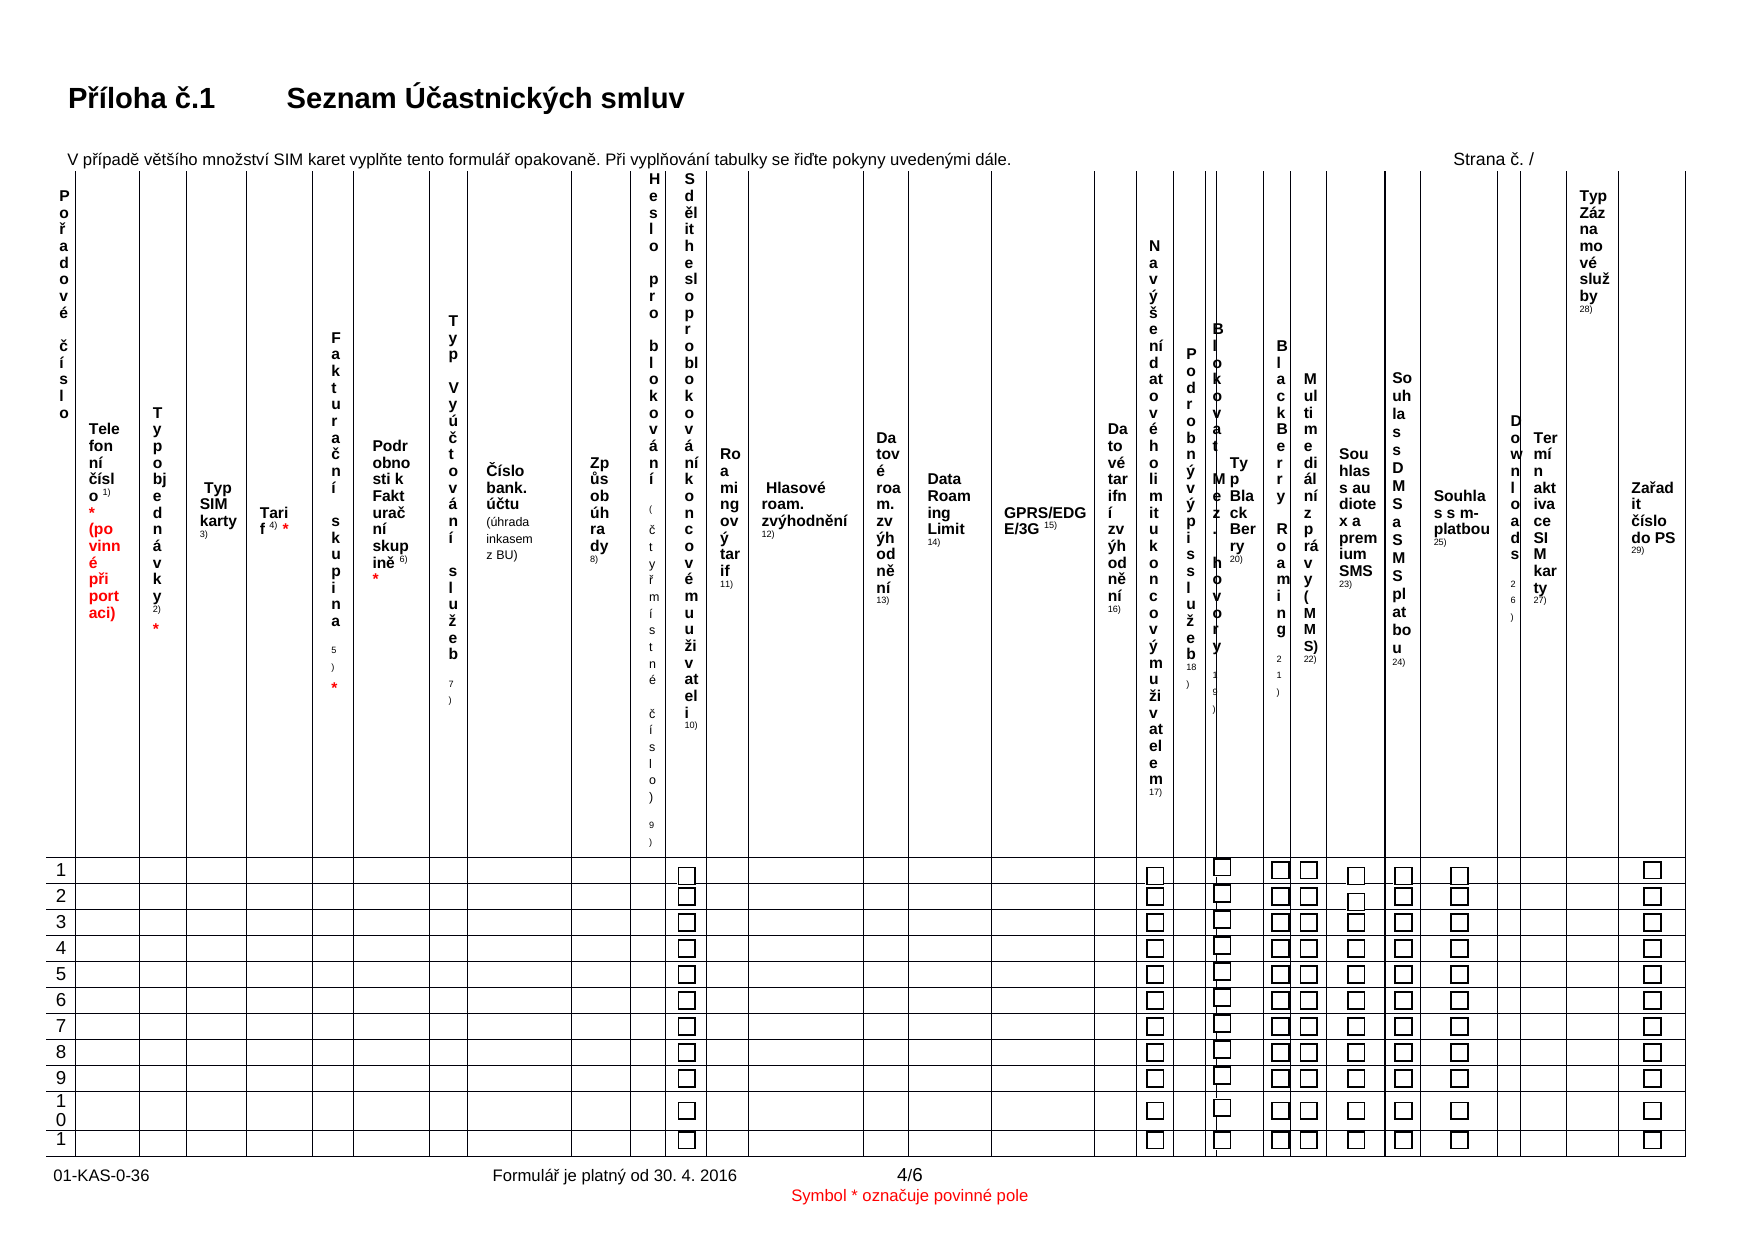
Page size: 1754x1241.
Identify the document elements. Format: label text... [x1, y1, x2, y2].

table_header Podrobnosti k Fakturační skupině 6) * [354, 171, 429, 857]
table_header Heslo pro blokování (čtyřmístné číslo) 9) [631, 171, 665, 857]
table_cell [666, 1066, 706, 1091]
table_cell [1206, 936, 1216, 961]
table_cell [1521, 884, 1566, 909]
table_cell [430, 884, 467, 909]
table_cell [1567, 988, 1618, 1013]
table_cell [1174, 1066, 1205, 1091]
table_cell [187, 1092, 246, 1130]
table_header Tarif 4) * [247, 171, 312, 857]
table_cell [430, 936, 467, 961]
table_cell [749, 884, 863, 909]
table_cell [631, 1040, 665, 1065]
table_cell 10 [46, 1092, 75, 1130]
table_cell [1567, 884, 1618, 909]
table_cell [1498, 936, 1520, 961]
table_cell [1498, 1014, 1520, 1039]
table_cell [666, 1014, 706, 1039]
table_cell [1619, 1066, 1685, 1091]
table_cell [909, 1040, 991, 1065]
table_cell [1327, 1131, 1384, 1156]
table_cell [749, 988, 863, 1013]
table_cell [909, 884, 991, 909]
table_cell [76, 1131, 139, 1156]
table_cell [1521, 1131, 1566, 1156]
table_header Datové tarifní zvýhodnění 16) [1095, 171, 1136, 857]
table_cell [354, 936, 429, 961]
table_cell [992, 988, 1094, 1013]
table_cell [1498, 1092, 1520, 1130]
table_cell [864, 1040, 908, 1065]
table_cell [468, 1066, 571, 1091]
table_cell [1291, 936, 1326, 961]
table_cell [1095, 910, 1136, 935]
table_cell [1498, 910, 1520, 935]
table_cell [864, 1066, 908, 1091]
table_cell [631, 1092, 665, 1130]
table_cell [76, 988, 139, 1013]
table_cell [247, 1092, 312, 1130]
table_cell [1567, 1040, 1618, 1065]
table_cell 1 [46, 858, 75, 883]
table_cell [1521, 1040, 1566, 1065]
table_cell [247, 1014, 312, 1039]
table_cell [631, 936, 665, 961]
table_cell [313, 1040, 353, 1065]
table_cell [1264, 858, 1290, 883]
table_cell [707, 936, 748, 961]
table_cell [572, 1066, 630, 1091]
table_cell [992, 1131, 1094, 1156]
table_cell [749, 1014, 863, 1039]
table_cell [1264, 1066, 1290, 1091]
table_cell [76, 962, 139, 987]
table_cell [1095, 962, 1136, 987]
table_cell [1137, 1066, 1173, 1091]
table_cell [140, 936, 186, 961]
table_cell [1217, 1066, 1263, 1091]
table_cell [1327, 988, 1384, 1013]
table_cell [1137, 1040, 1173, 1065]
table_cell [1521, 1014, 1566, 1039]
table_cell [1386, 1066, 1420, 1091]
table_cell [631, 1014, 665, 1039]
table_cell [1421, 1040, 1497, 1065]
table_cell [909, 1092, 991, 1130]
table_cell [572, 1040, 630, 1065]
table_header Typ SIM karty 3) [187, 171, 246, 857]
table_cell [1327, 884, 1384, 909]
table_cell [666, 1131, 706, 1156]
table_cell [909, 962, 991, 987]
table_cell [1264, 1040, 1290, 1065]
table_cell [1567, 910, 1618, 935]
table_cell [1386, 962, 1420, 987]
table_cell [354, 1092, 429, 1130]
table_cell [1619, 1092, 1685, 1130]
table_cell [909, 936, 991, 961]
table_cell [1421, 884, 1497, 909]
table_cell [1137, 1014, 1173, 1039]
table_cell [572, 962, 630, 987]
table_cell [468, 1092, 571, 1130]
table_cell [1291, 910, 1326, 935]
table_cell [1498, 988, 1520, 1013]
table_cell [468, 884, 571, 909]
table_cell [1095, 858, 1136, 883]
table_cell [187, 858, 246, 883]
table_cell [313, 962, 353, 987]
table_cell [1386, 884, 1420, 909]
table_cell [247, 1131, 312, 1156]
table_cell [1386, 936, 1420, 961]
table_cell [631, 1131, 665, 1156]
table_header Typ BlackBerry 20) [1217, 171, 1263, 857]
table_cell [572, 1092, 630, 1130]
table_cell [430, 1066, 467, 1091]
table_cell [749, 1040, 863, 1065]
table_cell [992, 1040, 1094, 1065]
table_cell [1567, 936, 1618, 961]
table_cell [572, 910, 630, 935]
table_cell [354, 1040, 429, 1065]
table_cell [1095, 884, 1136, 909]
table_header Telefonní číslo 1) * (povinné při portaci) [76, 171, 139, 857]
table_cell [864, 884, 908, 909]
table_cell [247, 884, 312, 909]
table_cell [1521, 910, 1566, 935]
table_cell [749, 936, 863, 961]
table_cell [1291, 1040, 1326, 1065]
table_cell [468, 1131, 571, 1156]
table_cell 11 [46, 1131, 75, 1156]
table_cell [1137, 884, 1173, 909]
table_cell [468, 858, 571, 883]
table_cell [1137, 988, 1173, 1013]
table_header Data Roaming Limit 14) [909, 171, 991, 857]
table_cell [1264, 988, 1290, 1013]
table_cell [468, 910, 571, 935]
table_header BlackBerry Roaming 21) [1264, 171, 1290, 857]
table_cell [707, 988, 748, 1013]
table_cell [864, 1014, 908, 1039]
table_cell [1567, 858, 1618, 883]
table_cell [1327, 858, 1384, 883]
table_cell [1498, 1040, 1520, 1065]
table_cell [1567, 962, 1618, 987]
table_cell [1095, 1066, 1136, 1091]
table_cell [1174, 910, 1205, 935]
table_cell [1421, 988, 1497, 1013]
table_cell [992, 858, 1094, 883]
table_cell 9 [46, 1066, 75, 1091]
table_cell [749, 962, 863, 987]
table_cell [140, 1092, 186, 1130]
table_cell [1619, 1014, 1685, 1039]
table_cell [631, 1066, 665, 1091]
table_cell [631, 910, 665, 935]
table_cell [572, 1131, 630, 1156]
table_cell [1217, 910, 1263, 935]
table_cell [247, 858, 312, 883]
table_header Způsob úhrady 8) [572, 171, 630, 857]
table_cell [140, 988, 186, 1013]
table_cell [572, 936, 630, 961]
table_cell 7 [46, 1014, 75, 1039]
table_cell [313, 1014, 353, 1039]
table_cell [430, 858, 467, 883]
table_cell [631, 884, 665, 909]
table_cell [430, 910, 467, 935]
table_cell [1174, 1092, 1205, 1130]
table_cell [1619, 936, 1685, 961]
table_cell [1206, 1131, 1216, 1156]
table_cell [1421, 1131, 1497, 1156]
table_cell [76, 858, 139, 883]
table_cell [1327, 1040, 1384, 1065]
table_header Číslo bank. účtu (úhrada inkasem z BU) [468, 171, 571, 857]
table_header Souhlas s audiotex a premium SMS 23) [1327, 171, 1384, 857]
table_cell [1619, 1040, 1685, 1065]
table_cell [1498, 962, 1520, 987]
table_cell [1206, 1040, 1216, 1065]
table_cell 5 [46, 962, 75, 987]
table_cell [864, 988, 908, 1013]
table_cell [1217, 884, 1263, 909]
table_cell [1619, 858, 1685, 883]
table_header Fakturační skupina 5) * [313, 171, 353, 857]
table_cell [1174, 858, 1205, 883]
table_cell [909, 1014, 991, 1039]
table_cell [749, 858, 863, 883]
table_cell [313, 1092, 353, 1130]
table_cell [909, 988, 991, 1013]
table_header Podrobný výpis služeb 18) [1174, 171, 1205, 857]
table_cell [1206, 988, 1216, 1013]
table_cell [992, 910, 1094, 935]
table_cell [140, 1066, 186, 1091]
table_cell [707, 910, 748, 935]
table_cell [468, 962, 571, 987]
table_cell [666, 988, 706, 1013]
table_cell [354, 988, 429, 1013]
table_cell [187, 910, 246, 935]
table_cell [1095, 988, 1136, 1013]
table_cell [1217, 1014, 1263, 1039]
table_cell [354, 962, 429, 987]
table_cell [1619, 884, 1685, 909]
table_cell [1095, 1092, 1136, 1130]
table_cell [1137, 936, 1173, 961]
table_header Termín aktivace SIM karty 27) [1521, 171, 1566, 857]
table_cell [707, 1066, 748, 1091]
table_cell [354, 1066, 429, 1091]
table_cell [1421, 936, 1497, 961]
table_cell [313, 858, 353, 883]
table_cell [1217, 962, 1263, 987]
table_cell [992, 936, 1094, 961]
table_header GPRS/EDGE/3G 15) [992, 171, 1094, 857]
table_cell [1264, 1131, 1290, 1156]
table_cell [1498, 1066, 1520, 1091]
table_cell 3 [46, 910, 75, 935]
table_cell [1264, 910, 1290, 935]
table_header Souhlas s DMS a SMS platbou 24) [1386, 171, 1420, 857]
table_cell [1291, 988, 1326, 1013]
table_cell [247, 910, 312, 935]
table_cell [468, 936, 571, 961]
table_cell [430, 1014, 467, 1039]
table_cell [1137, 1092, 1173, 1130]
table_cell [1137, 910, 1173, 935]
table_cell [992, 1014, 1094, 1039]
table_header Downloads 26) [1498, 171, 1520, 857]
table_cell [666, 858, 706, 883]
table_cell [666, 910, 706, 935]
table_cell 4 [46, 936, 75, 961]
table_cell [1567, 1066, 1618, 1091]
table_cell [247, 936, 312, 961]
table_cell [247, 1040, 312, 1065]
table_cell [140, 858, 186, 883]
table_cell [354, 1131, 429, 1156]
table_cell [76, 1092, 139, 1130]
table_cell [1327, 1014, 1384, 1039]
table_cell [992, 1066, 1094, 1091]
table_cell [187, 936, 246, 961]
table_cell [1327, 1066, 1384, 1091]
table_cell [909, 858, 991, 883]
table_cell [1206, 1092, 1216, 1130]
table_cell [187, 962, 246, 987]
table_cell [1137, 858, 1173, 883]
table_cell [1327, 936, 1384, 961]
table_cell [1264, 1092, 1290, 1130]
table_header Pořadové číslo [46, 171, 75, 857]
table_cell [76, 936, 139, 961]
table_cell [1291, 962, 1326, 987]
table_header Navýšení datového limitu koncovým uživatelem 17) [1137, 171, 1173, 857]
table_cell [992, 1092, 1094, 1130]
table_cell [76, 1040, 139, 1065]
table_cell [1206, 858, 1216, 883]
table_cell [666, 1040, 706, 1065]
table_cell [1217, 988, 1263, 1013]
subtitle Příloha č.1 Seznam Účastnických smluv [53, 81, 1701, 114]
table_cell [1291, 884, 1326, 909]
table_cell [354, 858, 429, 883]
table_cell [1264, 936, 1290, 961]
table_cell [864, 910, 908, 935]
table_cell 8 [46, 1040, 75, 1065]
table_cell [1567, 1092, 1618, 1130]
table_cell [187, 884, 246, 909]
table_cell [468, 988, 571, 1013]
table_cell [1217, 1131, 1263, 1156]
table_cell [572, 1014, 630, 1039]
table_cell [1619, 962, 1685, 987]
table_cell [187, 988, 246, 1013]
table_cell [1291, 1092, 1326, 1130]
table_cell [76, 1066, 139, 1091]
table_cell [313, 910, 353, 935]
table_cell [707, 1014, 748, 1039]
table_cell [864, 1131, 908, 1156]
table_cell [631, 858, 665, 883]
table_cell [1095, 1040, 1136, 1065]
table_cell [909, 1066, 991, 1091]
table_cell 2 [46, 884, 75, 909]
table_cell [1291, 1014, 1326, 1039]
table_cell 6 [46, 988, 75, 1013]
table_cell [1137, 1131, 1173, 1156]
table_cell [1521, 962, 1566, 987]
table_cell [430, 1040, 467, 1065]
table_cell [187, 1066, 246, 1091]
table_header Blokovat Mez. hovory 19) [1206, 171, 1216, 857]
table_cell [864, 962, 908, 987]
table_cell [1498, 858, 1520, 883]
table_cell [140, 962, 186, 987]
table_cell [187, 1040, 246, 1065]
table_cell [1095, 936, 1136, 961]
table_cell [247, 1066, 312, 1091]
table_cell [666, 1092, 706, 1130]
table_cell [1498, 884, 1520, 909]
table_cell [707, 1092, 748, 1130]
table_cell [76, 910, 139, 935]
table_cell [1386, 1014, 1420, 1039]
table_cell [749, 1092, 863, 1130]
table_cell [76, 1014, 139, 1039]
table_cell [1521, 988, 1566, 1013]
table_cell [1386, 858, 1420, 883]
table_cell [1206, 1014, 1216, 1039]
table_cell [140, 1131, 186, 1156]
table_cell [1174, 1014, 1205, 1039]
table_cell [1095, 1014, 1136, 1039]
table_cell [1174, 1131, 1205, 1156]
text V případě většího množství SIM karet vyplňte tento formulář opakovaně. Při vyplňování tabulky se řiďte pokyny uvedenými dále. Strana č. / [53, 148, 1694, 169]
table_cell [1206, 1066, 1216, 1091]
table_cell [1421, 1066, 1497, 1091]
table_cell [631, 962, 665, 987]
table_cell [1264, 1014, 1290, 1039]
table_cell [666, 884, 706, 909]
table_cell [707, 1040, 748, 1065]
table_cell [864, 936, 908, 961]
table_cell [313, 936, 353, 961]
table_cell [247, 988, 312, 1013]
table_cell [572, 858, 630, 883]
table_header Souhlas s m-platbou 25) [1421, 171, 1497, 857]
table_cell [1174, 936, 1205, 961]
table_cell [1421, 1092, 1497, 1130]
table_cell [707, 1131, 748, 1156]
table_cell [313, 1066, 353, 1091]
table_cell [1521, 1092, 1566, 1130]
table_cell [707, 858, 748, 883]
table_header Typ objednávky 2) * [140, 171, 186, 857]
table_cell [1498, 1131, 1520, 1156]
table_cell [666, 936, 706, 961]
table_cell [1386, 910, 1420, 935]
table_cell [1327, 910, 1384, 935]
table_cell [707, 884, 748, 909]
table_cell [1174, 884, 1205, 909]
table_header Typ Vyúčtování služeb 7) [430, 171, 467, 857]
table_header Hlasové roam. zvýhodnění 12) [749, 171, 863, 857]
table_cell [1264, 962, 1290, 987]
table_cell [430, 1131, 467, 1156]
table_cell [1327, 962, 1384, 987]
table_cell [1521, 936, 1566, 961]
table_cell [468, 1040, 571, 1065]
table_cell [1264, 884, 1290, 909]
table_header Sdělit heslo pro blokování koncovému uživateli 10) [666, 171, 706, 857]
table_header Multimediální zprávy (MMS) 22) [1291, 171, 1326, 857]
table_cell [1217, 1092, 1263, 1130]
table_cell [572, 884, 630, 909]
table_cell [992, 884, 1094, 909]
table_cell [313, 1131, 353, 1156]
table_cell [572, 988, 630, 1013]
table_cell [749, 1066, 863, 1091]
table_cell [1217, 1040, 1263, 1065]
table_cell [1137, 962, 1173, 987]
table_cell [1521, 858, 1566, 883]
table_cell [1206, 962, 1216, 987]
table_cell [1421, 962, 1497, 987]
table_cell [1095, 1131, 1136, 1156]
table_header Roamingový tarif 11) [707, 171, 748, 857]
table_cell [468, 1014, 571, 1039]
table_cell [1521, 1066, 1566, 1091]
table_cell [1174, 962, 1205, 987]
table_cell [1327, 1092, 1384, 1130]
table_cell [354, 1014, 429, 1039]
table_cell [430, 988, 467, 1013]
table_cell [992, 962, 1094, 987]
table_cell [354, 910, 429, 935]
table_cell [313, 988, 353, 1013]
table_cell [1386, 988, 1420, 1013]
table_cell [1206, 884, 1216, 909]
table_cell [864, 1092, 908, 1130]
table_cell [1386, 1092, 1420, 1130]
table_cell [666, 962, 706, 987]
table_cell [1567, 1131, 1618, 1156]
table_cell [1421, 1014, 1497, 1039]
table_header Datové roam. zvýhodnění 13) [864, 171, 908, 857]
table_cell [1386, 1131, 1420, 1156]
table_cell [76, 884, 139, 909]
table_cell [140, 1040, 186, 1065]
table_cell [187, 1131, 246, 1156]
table_header Typ Záznamové služby 28) [1567, 171, 1618, 857]
table_cell [1567, 1014, 1618, 1039]
table_cell [140, 910, 186, 935]
table_header Zařadit číslo do PS 29) [1619, 171, 1685, 857]
table_cell [1291, 1131, 1326, 1156]
table_cell [140, 1014, 186, 1039]
table_cell [430, 1092, 467, 1130]
table_cell [1206, 910, 1216, 935]
table_cell [1291, 1066, 1326, 1091]
table_cell [1291, 858, 1326, 883]
table_cell [631, 988, 665, 1013]
table_cell [1619, 988, 1685, 1013]
table_cell [1386, 1040, 1420, 1065]
table_cell [1421, 910, 1497, 935]
table_cell [1619, 910, 1685, 935]
table_cell [1174, 1040, 1205, 1065]
table_cell [1217, 858, 1263, 883]
table_cell [354, 884, 429, 909]
table_cell [313, 884, 353, 909]
table_cell [1174, 988, 1205, 1013]
table_cell [187, 1014, 246, 1039]
table_cell [1619, 1131, 1685, 1156]
table_cell [247, 962, 312, 987]
table_cell [707, 962, 748, 987]
table_cell [430, 962, 467, 987]
table_cell [864, 858, 908, 883]
table_cell [1217, 936, 1263, 961]
table_cell [749, 1131, 863, 1156]
table_cell [749, 910, 863, 935]
table_cell [909, 910, 991, 935]
table_cell [1421, 858, 1497, 883]
table_cell [909, 1131, 991, 1156]
table_cell [140, 884, 186, 909]
